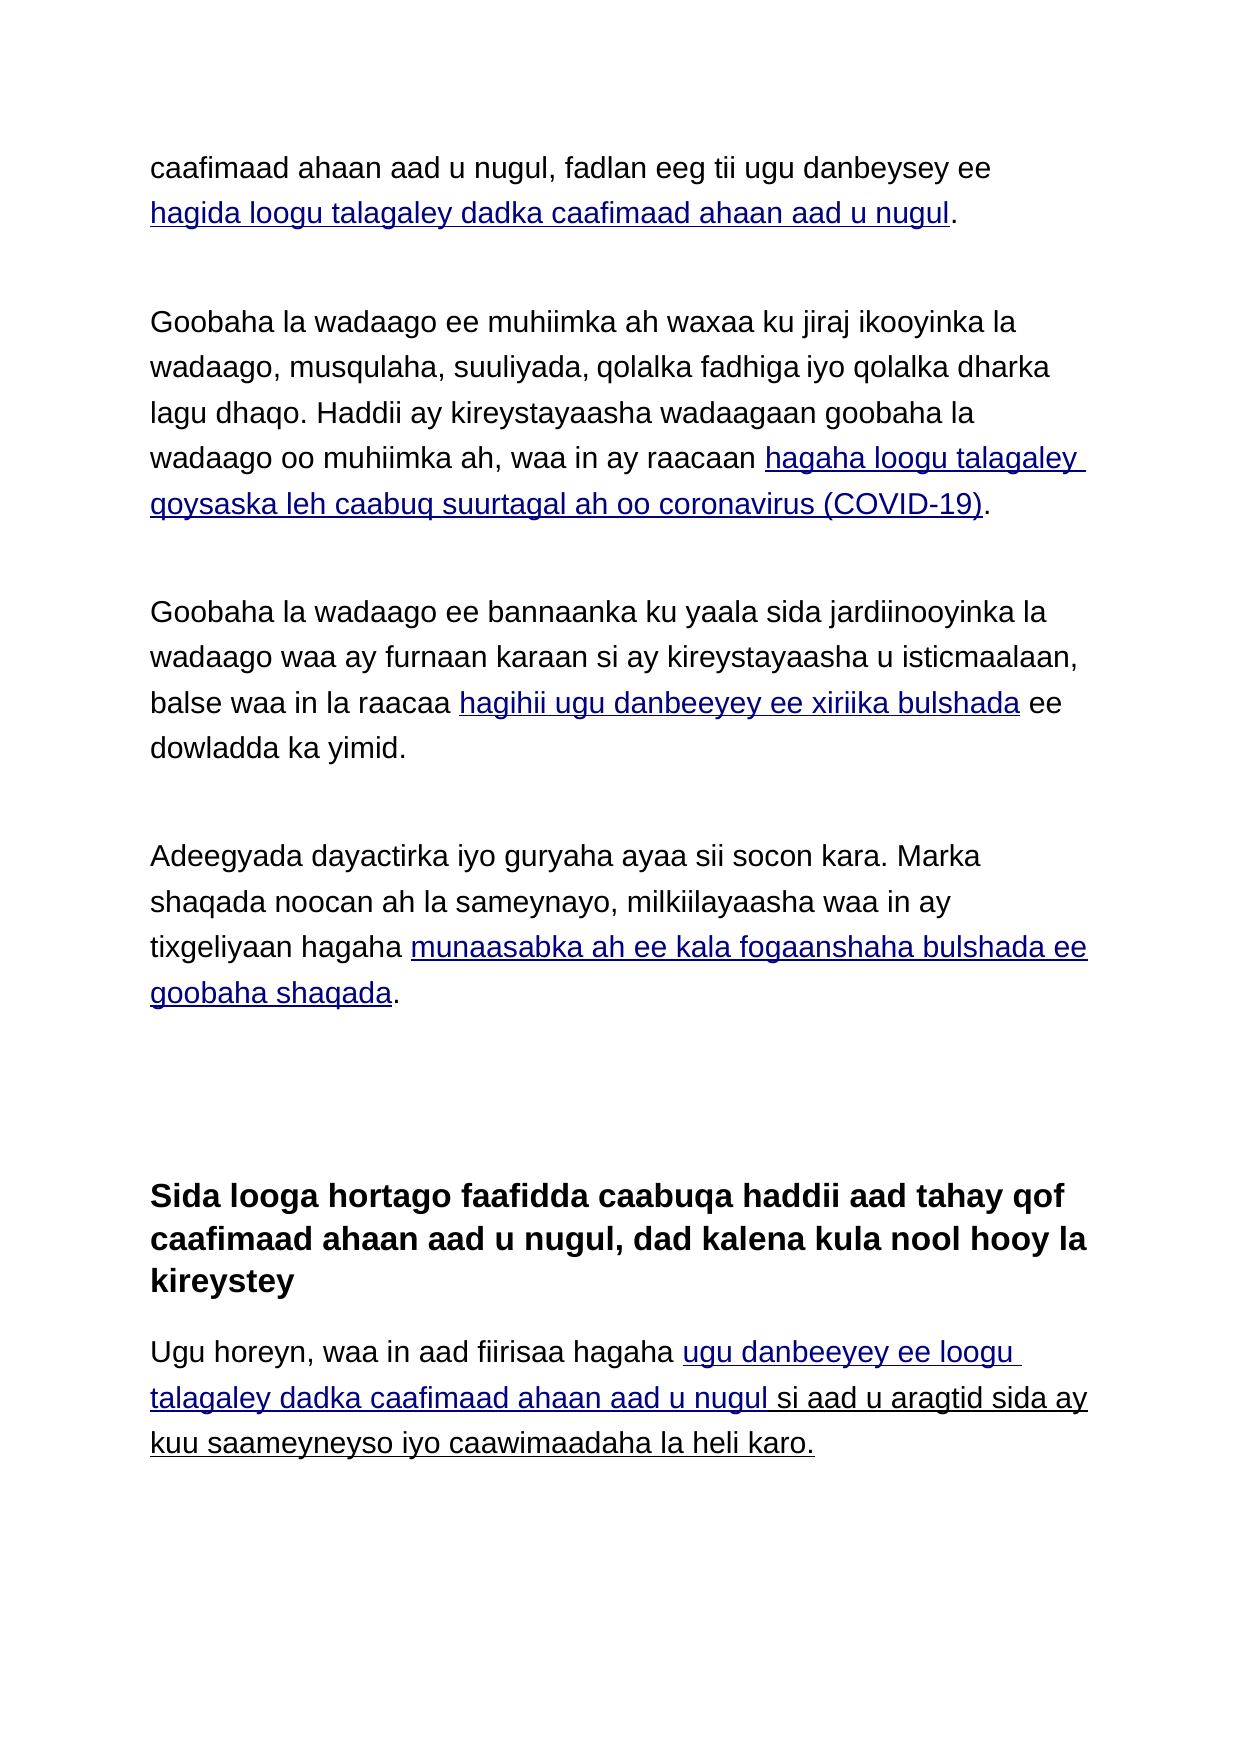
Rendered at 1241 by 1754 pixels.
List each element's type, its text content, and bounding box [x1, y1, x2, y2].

text Goobaha la wadaago ee bannaanka ku yaala sida jardiinooyinka la wadaago waa ay furnaan karaan si ay kireystayaasha u isticmaalaan, balse waa in la raacaa hagihii ugu danbeeyey ee xiriika bulshada ee dowladda ka yimid. [150, 594, 1091, 765]
text Goobaha la wadaago ee muhiimka ah waxaa ku jiraj ikooyinka la wadaago, musqulaha, suuliyada, qolalka fadhiga iyo qolalka dharka lagu dhaqo. Haddii ay kireystayaasha wadaagaan goobaha la wadaago oo muhiimka ah, waa in ay raacaan hagaha loogu talagaley qoysaska leh caabuq suurtagal ah oo coronavirus (COVID-19). [150, 303, 1091, 520]
text caafimaad ahaan aad u nugul, fadlan eeg tii ugu danbeysey ee hagida loogu talagaley dadka caafimaad ahaan aad u nugul. [150, 150, 1091, 230]
subtitle Sida looga hortago faafidda caabuqa haddii aad tahay qof caafimaad ahaan aad u nugul, dad kalena kula nool hooy la kireystey [150, 1177, 1091, 1299]
text Ugu horeyn, waa in aad fiirisaa hagaha ugu danbeeyey ee loogu talagaley dadka caafimaad ahaan aad u nugul si aad u aragtid sida ay kuu saameyneyso iyo caawimaadaha la heli karo. [150, 1334, 1091, 1460]
text Adeegyada dayactirka iyo guryaha ayaa sii socon kara. Marka shaqada noocan ah la sameynayo, milkiilayaasha waa in ay tixgeliyaan hagaha munaasabka ah ee kala fogaanshaha bulshada ee goobaha shaqada. [150, 838, 1091, 1009]
